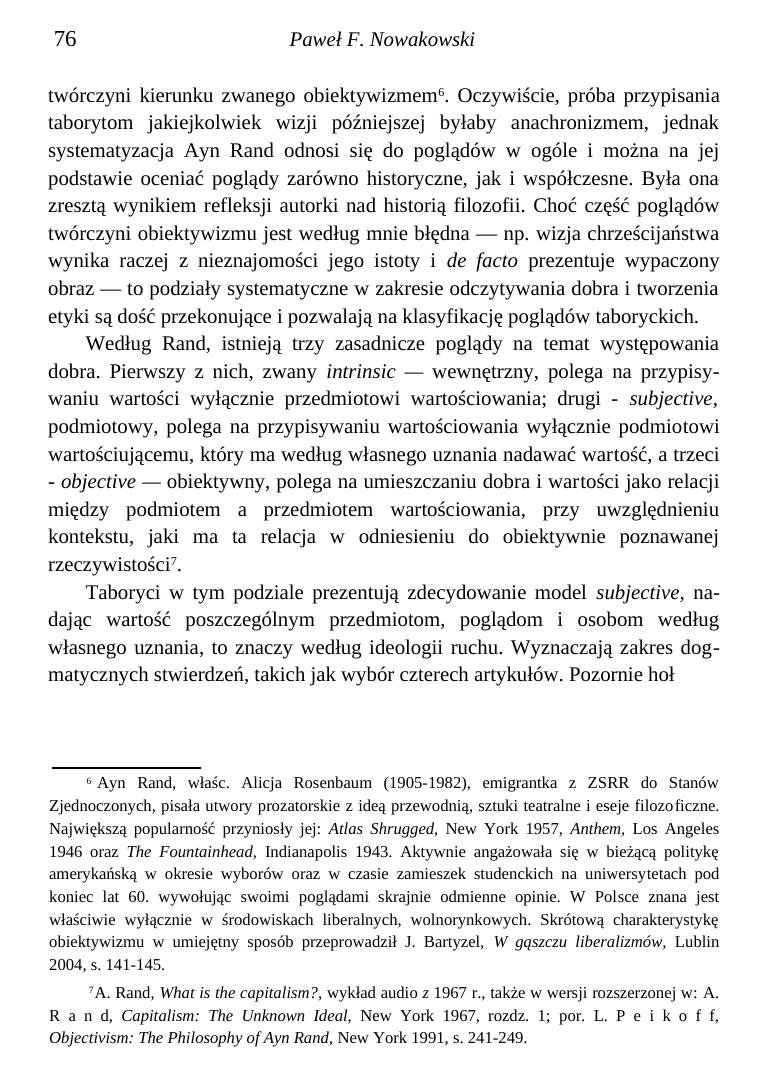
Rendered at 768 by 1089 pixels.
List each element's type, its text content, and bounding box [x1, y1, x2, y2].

text 7 A. Rand, What is the capitalism?, wykład audio z 1967 r., także w wersji rozszerzonej w: A. R a n d, Capitalism: The Unknown Ideal, New York 1967, rozdz. 1; por. L. P e i k o f f, Objectivism: The Philosophy of Ayn Rand, New York 1991, s. 241-249. [49, 983, 719, 1047]
text Paweł F. Nowakowski [289, 27, 481, 51]
text Taboryci w tym podziale prezentują zdecydowanie model subjective, na­dając wartość poszczególnym przedmiotom, poglądom i osobom według własnego uznania, to znaczy według ideologii ruchu. Wyznaczają zakres dog­matycznych stwierdzeń, takich jak wybór czterech artykułów. Pozornie hoł­ [48, 579, 720, 686]
text twórczyni kierunku zwanego obiektywizmem6. Oczywiście, próba przypi­sania taborytom jakiejkolwiek wizji późniejszej byłaby anachronizmem, jednak systematyzacja Ayn Rand odnosi się do poglądów w ogóle i można na jej podstawie oceniać poglądy zarówno historyczne, jak i współczesne. Była ona zresztą wynikiem refleksji autorki nad historią filozofii. Choć część poglądów twórczyni obiektywizmu jest według mnie błędna — np. wizja chrześcijaństwa wynika raczej z nieznajomości jego istoty i de facto prezen­tuje wypaczony obraz — to podziały systematyczne w zakresie odczytywania dobra i tworzenia etyki są dość przekonujące i pozwalają na klasyfikację poglądów taboryckich. [48, 83, 720, 328]
text Według Rand, istnieją trzy zasadnicze poglądy na temat występowania dobra. Pierwszy z nich, zwany intrinsic — wewnętrzny, polega na przypisy­waniu wartości wyłącznie przedmiotowi wartościowania; drugi - subjective, podmiotowy, polega na przypisywaniu wartościowania wyłącznie podmio­towi wartościującemu, który ma według własnego uznania nadawać war­tość, a trzeci - objective — obiektywny, polega na umieszczaniu dobra i war­tości jako relacji między podmiotem a przedmiotem wartościowania, przy uwzględnieniu kontekstu, jaki ma ta relacja w odniesieniu do obiektywnie poznawanej rzeczywistości7. [48, 331, 720, 576]
text 6 Ayn Rand, właśc. Alicja Rosenbaum (1905-1982), emigrantka z ZSRR do Stanów Zjednoczonych, pisała utwory prozatorskie z ideą przewodnią, sztuki teatralne i eseje filozo­ficzne. Największą popularność przyniosły jej: Atlas Shrugged, New York 1957, Anthem, Los Angeles 1946 oraz The Fountainhead, Indianapolis 1943. Aktywnie angażowała się w bieżącą politykę amerykańską w okresie wyborów oraz w czasie zamieszek studenckich na uniwersy­tetach pod koniec lat 60. wywołując swoimi poglądami skrajnie odmienne opinie. W Pol­sce znana jest właściwie wyłącznie w środowiskach liberalnych, wolnorynkowych. Skrótową charakterystykę obiektywizmu w umiejętny sposób przeprowadził J. Bartyzel, W gąszczu liberalizmów, Lublin 2004, s. 141-145. [49, 773, 719, 974]
text 76 [50, 25, 80, 52]
